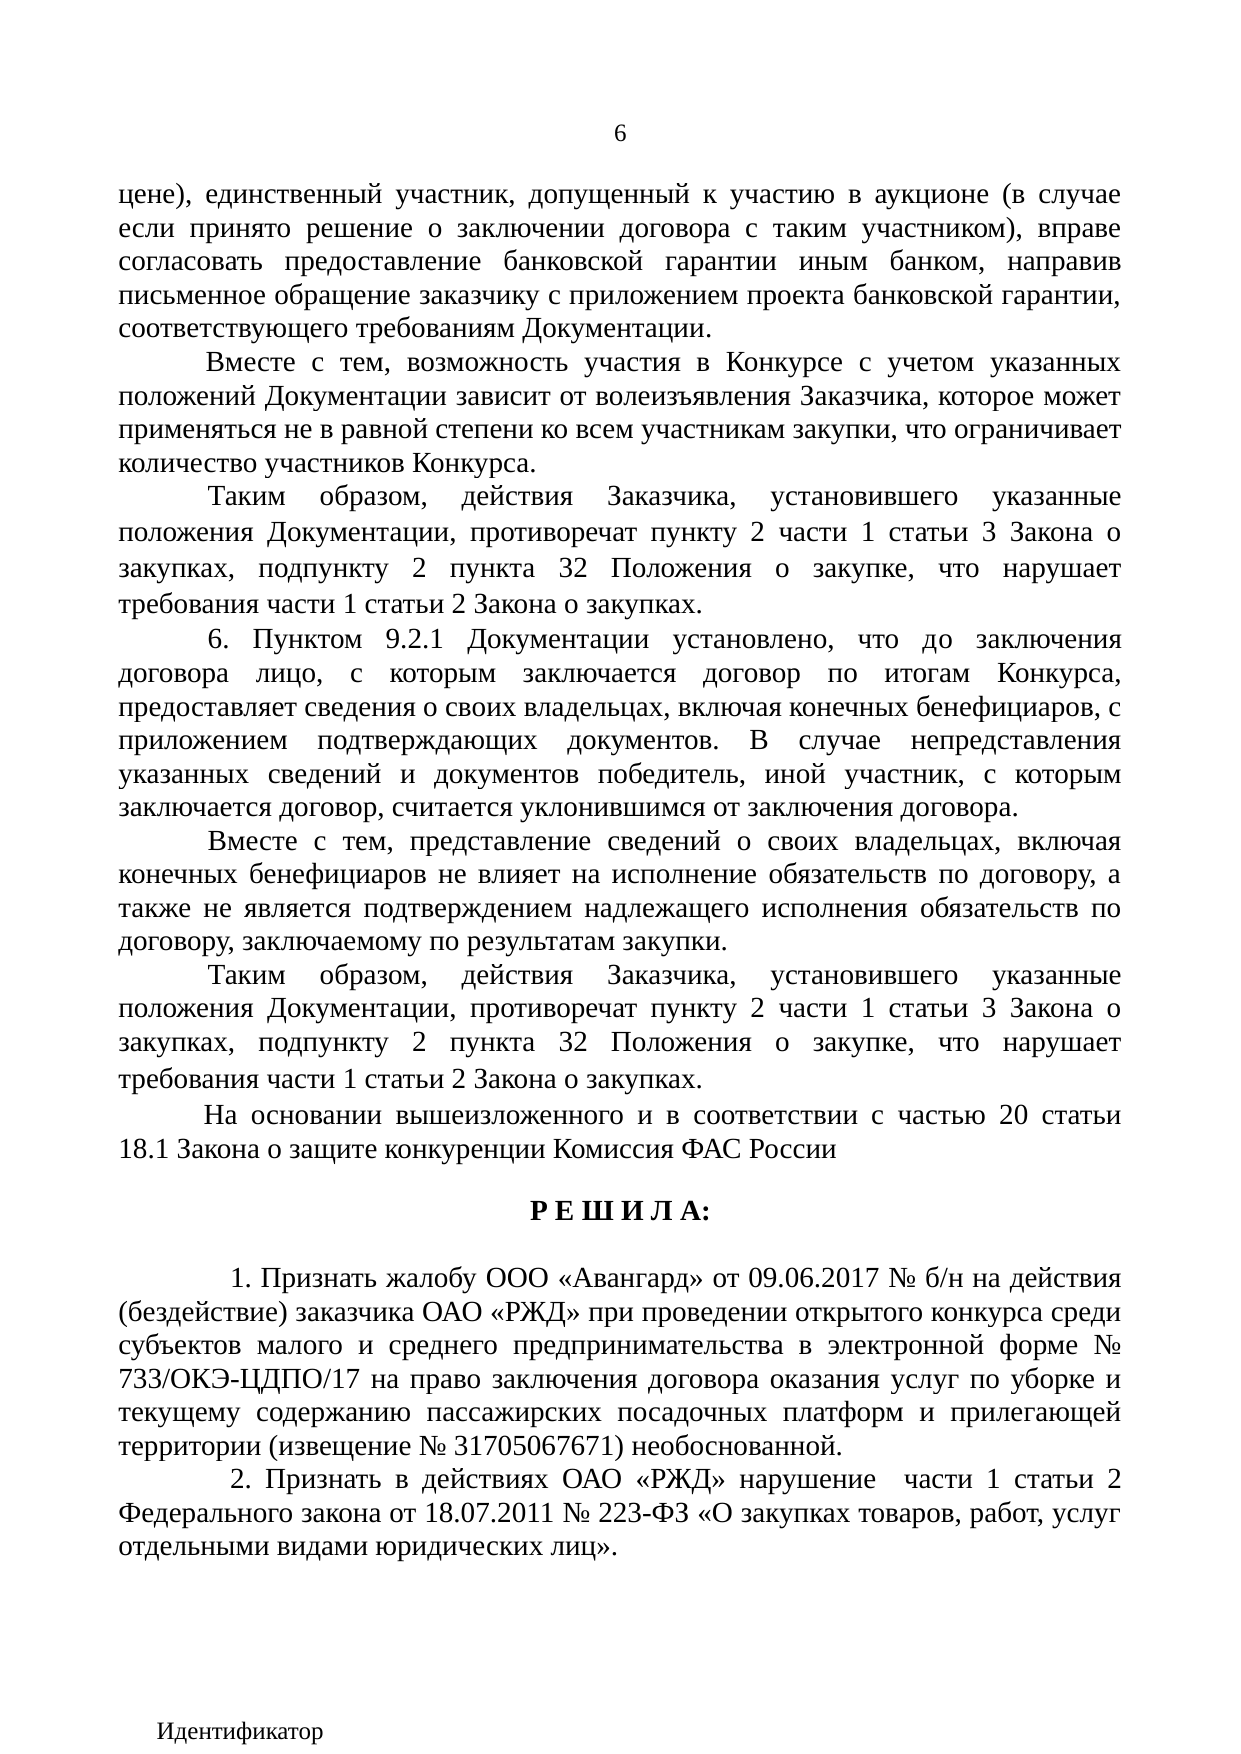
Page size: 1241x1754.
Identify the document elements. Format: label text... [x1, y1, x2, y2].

text 6. Пунктом 9.2.1 Документации установлено, что до заключения договора лицо, с которым заключается договор по итогам Конкурса, предоставляет сведения о своих владельцах, включая конечных бенефициаров, с приложением подтверждающих документов. В случае непредставления указанных сведений и документов победитель, иной участник, с которым заключается договор, считается уклонившимся от заключения договора. [118, 622, 1122, 823]
text Р Е Ш И Л А: [118, 1193, 1122, 1227]
text Таким образом, действия Заказчика, установившего указанные положения Документации, противоречат пункту 2 части 1 статьи 3 Закона о закупках, подпункту 2 пункта 32 Положения о закупке, что нарушает требования части 1 статьи 2 Закона о закупках. [118, 957, 1122, 1097]
text Таким образом, действия Заказчика, установившего указанные положения Документации, противоречат пункту 2 части 1 статьи 3 Закона о закупках, подпункту 2 пункта 32 Положения о закупке, что нарушает требования части 1 статьи 2 Закона о закупках. [118, 478, 1122, 619]
text На основании вышеизложенного и в соответствии с частью 20 статьи 18.1 Закона о защите конкуренции Комиссия ФАС России [118, 1097, 1122, 1164]
text цене), единственный участник, допущенный к участию в аукционе (в случае если принято решение о заключении договора с таким участником), вправе согласовать предоставление банковской гарантии иным банком, направив письменное обращение заказчику с приложением проекта банковской гарантии, соответствующего требованиям Документации. [118, 176, 1122, 344]
text 2. Признать в действиях ОАО «РЖД» нарушение части 1 статьи 2 Федерального закона от 18.07.2011 № 223-ФЗ «О закупках товаров, работ, услуг отдельными видами юридических лиц». [118, 1461, 1122, 1562]
text Вместе с тем, представление сведений о своих владельцах, включая конечных бенефициаров не влияет на исполнение обязательств по договору, а также не является подтверждением надлежащего исполнения обязательств по договору, заключаемому по результатам закупки. [118, 823, 1122, 957]
text 1. Признать жалобу ООО «Авангард» от 09.06.2017 № б/н на действия (бездействие) заказчика ОАО «РЖД» при проведении открытого конкурса среди субъектов малого и среднего предпринимательства в электронной форме № 733/ОКЭ-ЦДПО/17 на право заключения договора оказания услуг по уборке и текущему содержанию пассажирских посадочных платформ и прилегающей территории (извещение № 31705067671) необоснованной. [118, 1260, 1122, 1461]
text Вместе с тем, возможность участия в Конкурсе с учетом указанных положений Документации зависит от волеизъявления Заказчика, которое может применяться не в равной степени ко всем участникам закупки, что ограничивает количество участников Конкурса. [118, 344, 1122, 478]
